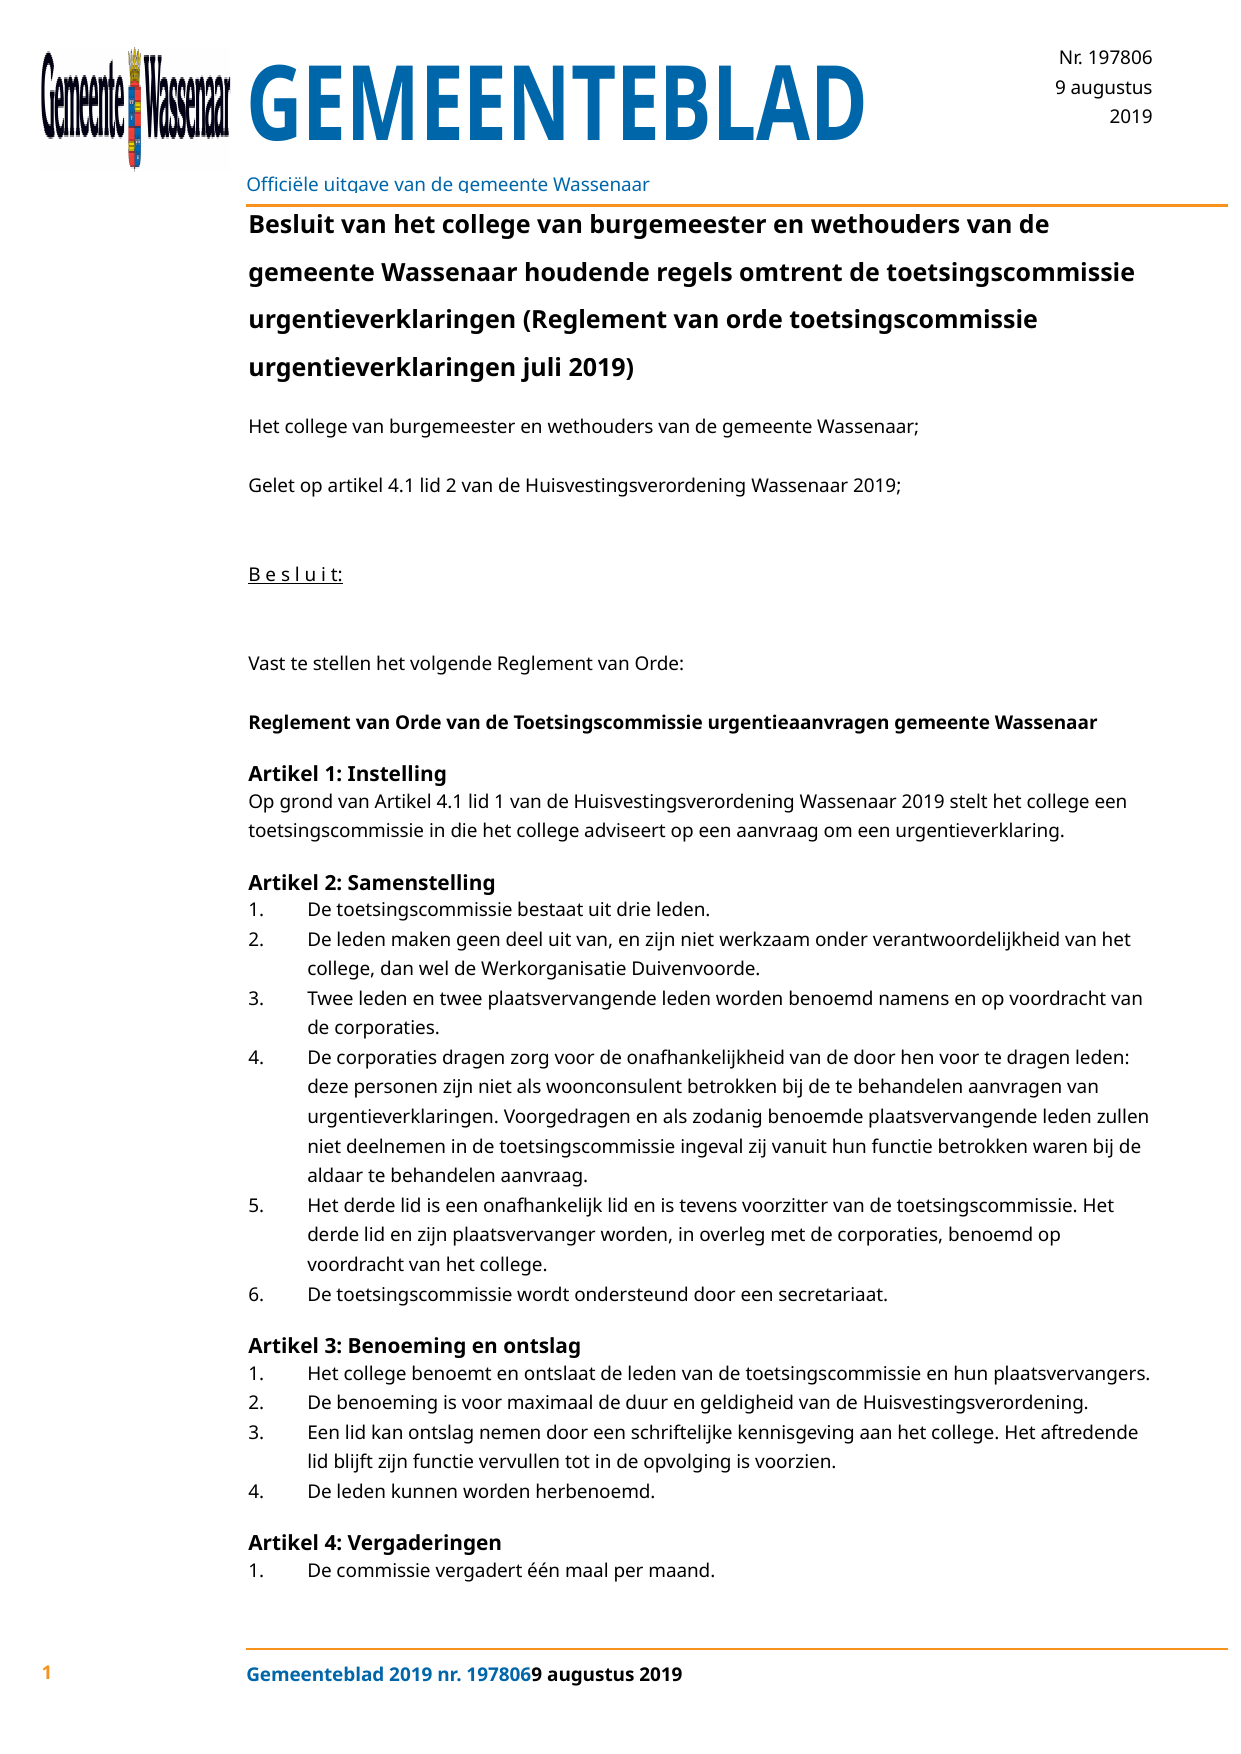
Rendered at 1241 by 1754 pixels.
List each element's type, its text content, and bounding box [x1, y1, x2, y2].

text Besluit van het college van burgemeester en wethouders van de gemeente Wassenaar houdende regels omtrent de toetsingscommissie urgentieverklaringen (Reglement van orde toetsingscommissie urgentieverklaringen juli 2019) [248, 207, 1152, 384]
list Twee leden en twee plaatsvervangende leden worden benoemd namens en op voordracht van de corporaties. [248, 985, 1152, 1040]
text Artikel 4: Vergaderingen [248, 1528, 1152, 1557]
text Artikel 2: Samenstelling [248, 868, 1152, 896]
text Artikel 1: Instelling [248, 759, 1152, 788]
list De toetsingscommissie wordt ondersteund door een secretariaat. [248, 1281, 1152, 1307]
text Gelet op artikel 4.1 lid 2 van de Huisvestingsverordening Wassenaar 2019; [248, 472, 1152, 498]
list De benoeming is voor maximaal de duur en geldigheid van de Huisvestingsverordening. [248, 1389, 1152, 1415]
list De leden maken geen deel uit van, en zijn niet werkzaam onder verantwoordelijkheid van het college, dan wel de Werkorganisatie Duivenvoorde. [248, 926, 1152, 981]
list De corporaties dragen zorg voor de onafhankelijkheid van de door hen voor te dragen leden: deze personen zijn niet als woonconsulent betrokken bij de te behandelen aanvragen van urgentieverklaringen. Voorgedragen en als zodanig benoemde plaatsvervangende leden zullen niet deelnemen in de toetsingscommissie ingeval zij vanuit hun functie betrokken waren bij de aldaar te behandelen aanvraag. [248, 1044, 1152, 1188]
list Het derde lid is een onafhankelijk lid en is tevens voorzitter van de toetsingscommissie. Het derde lid en zijn plaatsvervanger worden, in overleg met de corporaties, benoemd op voordracht van het college. [248, 1192, 1152, 1277]
text Op grond van Artikel 4.1 lid 1 van de Huisvestingsverordening Wassenaar 2019 stelt het college een toetsingscommissie in die het college adviseert op een aanvraag om een urgentieverklaring. [248, 788, 1152, 843]
text B e s l u i t: [248, 561, 1152, 587]
text Het college van burgemeester en wethouders van de gemeente Wassenaar; [248, 413, 1152, 439]
text Artikel 3: Benoeming en ontslag [248, 1331, 1152, 1360]
text Reglement van Orde van de Toetsingscommissie urgentieaanvragen gemeente Wassenaar [248, 709, 1152, 735]
picture [41, 47, 231, 172]
list De leden kunnen worden herbenoemd. [248, 1478, 1152, 1504]
list Het college benoemt en ontslaat de leden van de toetsingscommissie en hun plaatsvervangers. [248, 1360, 1152, 1385]
list De commissie vergadert één maal per maand. [248, 1557, 1152, 1583]
list De toetsingscommissie bestaat uit drie leden. [248, 896, 1152, 922]
text Vast te stellen het volgende Reglement van Orde: [248, 650, 1152, 676]
list Een lid kan ontslag nemen door een schriftelijke kennisgeving aan het college. Het aftredende lid blijft zijn functie vervullen tot in de opvolging is voorzien. [248, 1419, 1152, 1474]
